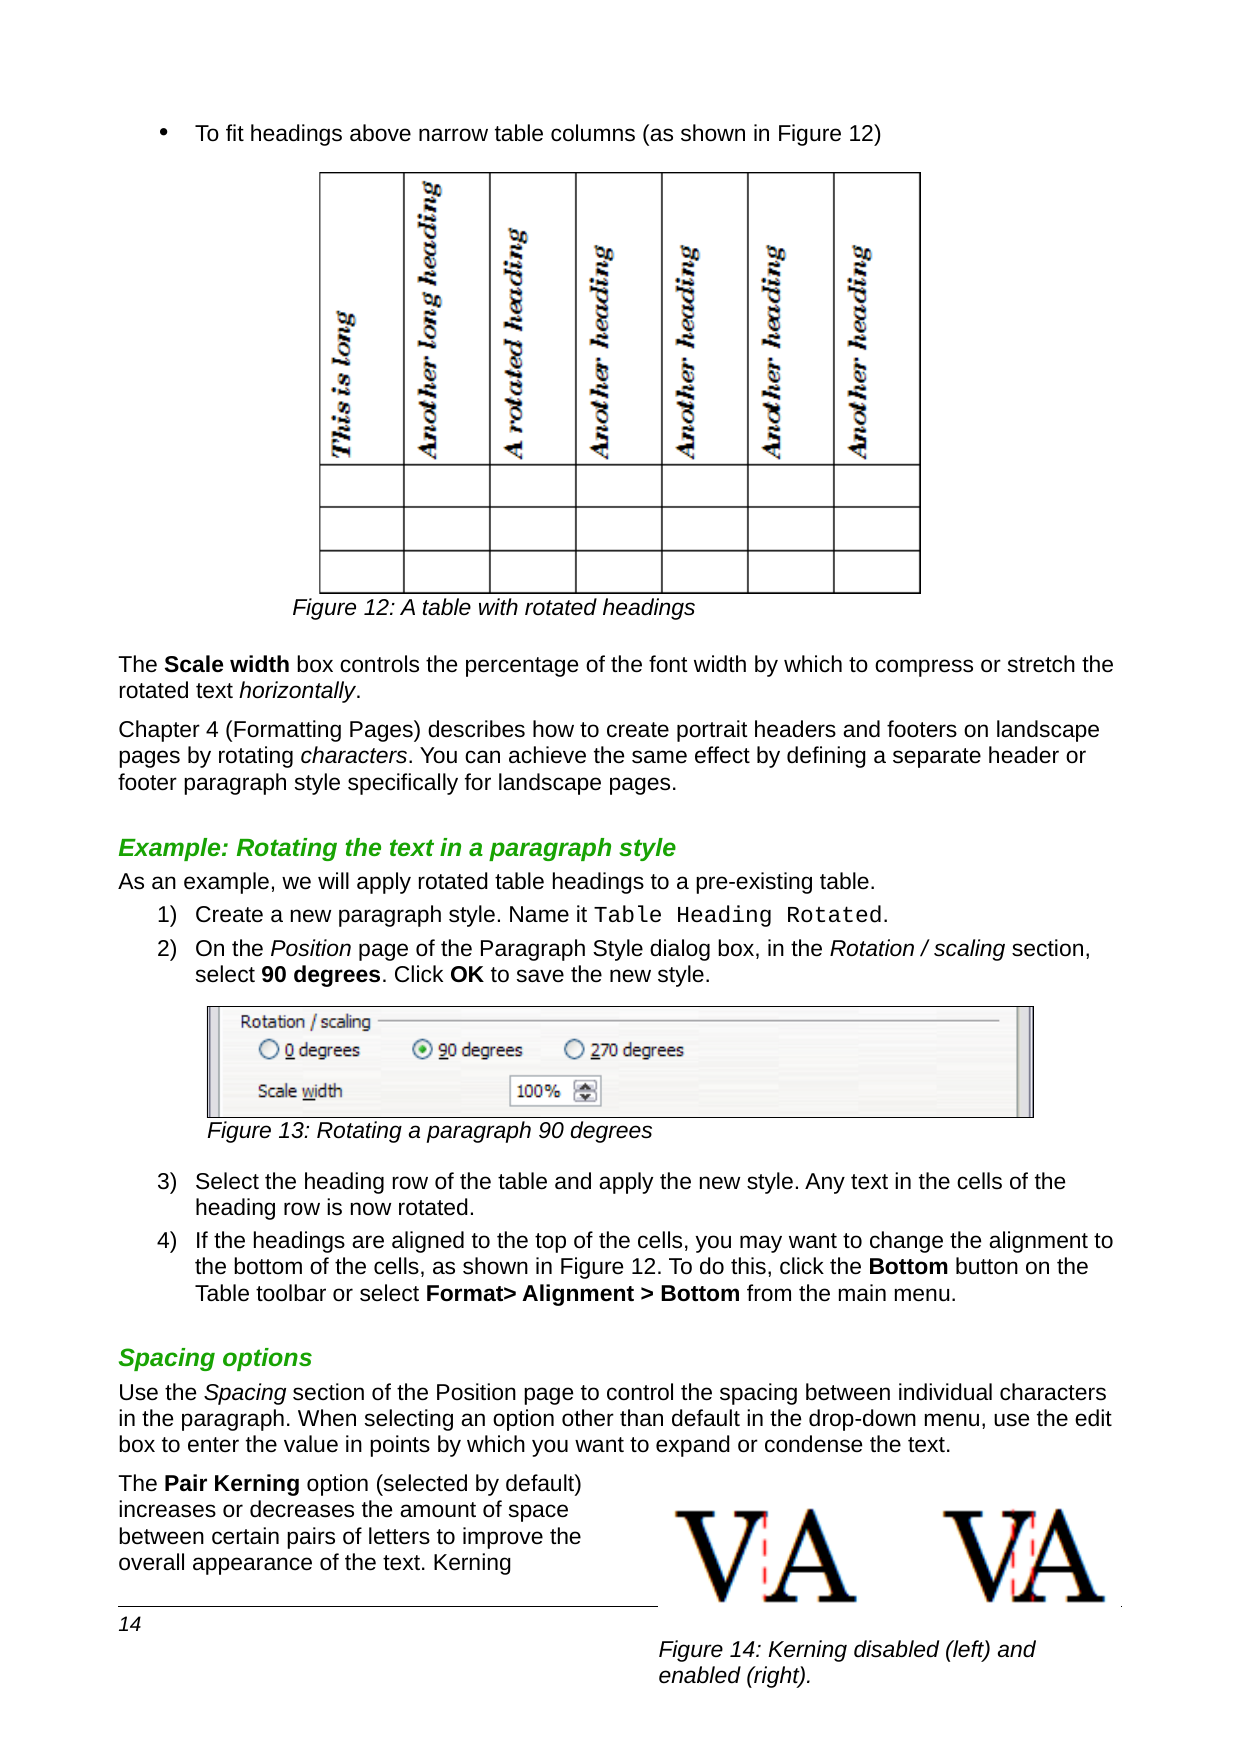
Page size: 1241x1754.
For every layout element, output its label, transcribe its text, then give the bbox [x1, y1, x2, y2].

list Select the heading row of the table and apply the new style. Any text in the cells of the heading row is now rotated. [177, 1168, 1122, 1221]
list If the headings are aligned to the top of the cells, you may want to change the alignment to the bottom of the cells, as shown in Figure 12. To do this, click the Bottom button on the Table toolbar or select Format> Alignment > Bottom from the main menu. [177, 1227, 1122, 1306]
list Create a new paragraph style. Name it Table Heading Rotated. [177, 901, 1122, 929]
text Figure 14: Kerning disabled (left) and enabled (right). [658, 1636, 1121, 1688]
text Use the Spacing section of the Position page to control the spacing between individual characters in the paragraph. When selecting an option other than default in the drop-down menu, use the edit box to enter the value in points by which you want to expand or condense the text. [118, 1378, 1122, 1457]
text Figure 12: A table with rotated headings [292, 172, 948, 620]
text The Scale width box controls the percentage of the font width by which to compress or stretch the rotated text horizontally. [118, 651, 1122, 704]
picture [658, 1476, 1121, 1636]
text Figure 13: Rotating a paragraph 90 degrees [207, 1118, 1033, 1144]
list As an example, we will apply rotated table headings to a pre-existing table. [118, 868, 1122, 894]
picture [319, 172, 921, 594]
text [658, 1688, 1121, 1713]
subtitle Spacing options [118, 1343, 1122, 1372]
list To fit headings above narrow table columns (as shown in Figure 12) [156, 118, 1122, 147]
text Chapter 4 (Formatting Pages) describes how to create portrait headers and footers on landscape pages by rotating characters. You can achieve the same effect by defining a separate header or footer paragraph style specifically for landscape pages. [118, 716, 1122, 795]
picture [208, 1007, 1033, 1117]
subtitle Example: Rotating the text in a paragraph style [118, 833, 1122, 861]
list On the Position page of the Paragraph Style dialog box, in the Rotation / scaling section, select 90 degrees. Click OK to save the new style. [177, 935, 1122, 988]
text The Pair Kerning option (selected by default) increases or decreases the amount of space between certain pairs of letters to improve the overall appearance of the text. Kerning [118, 1470, 1122, 1575]
